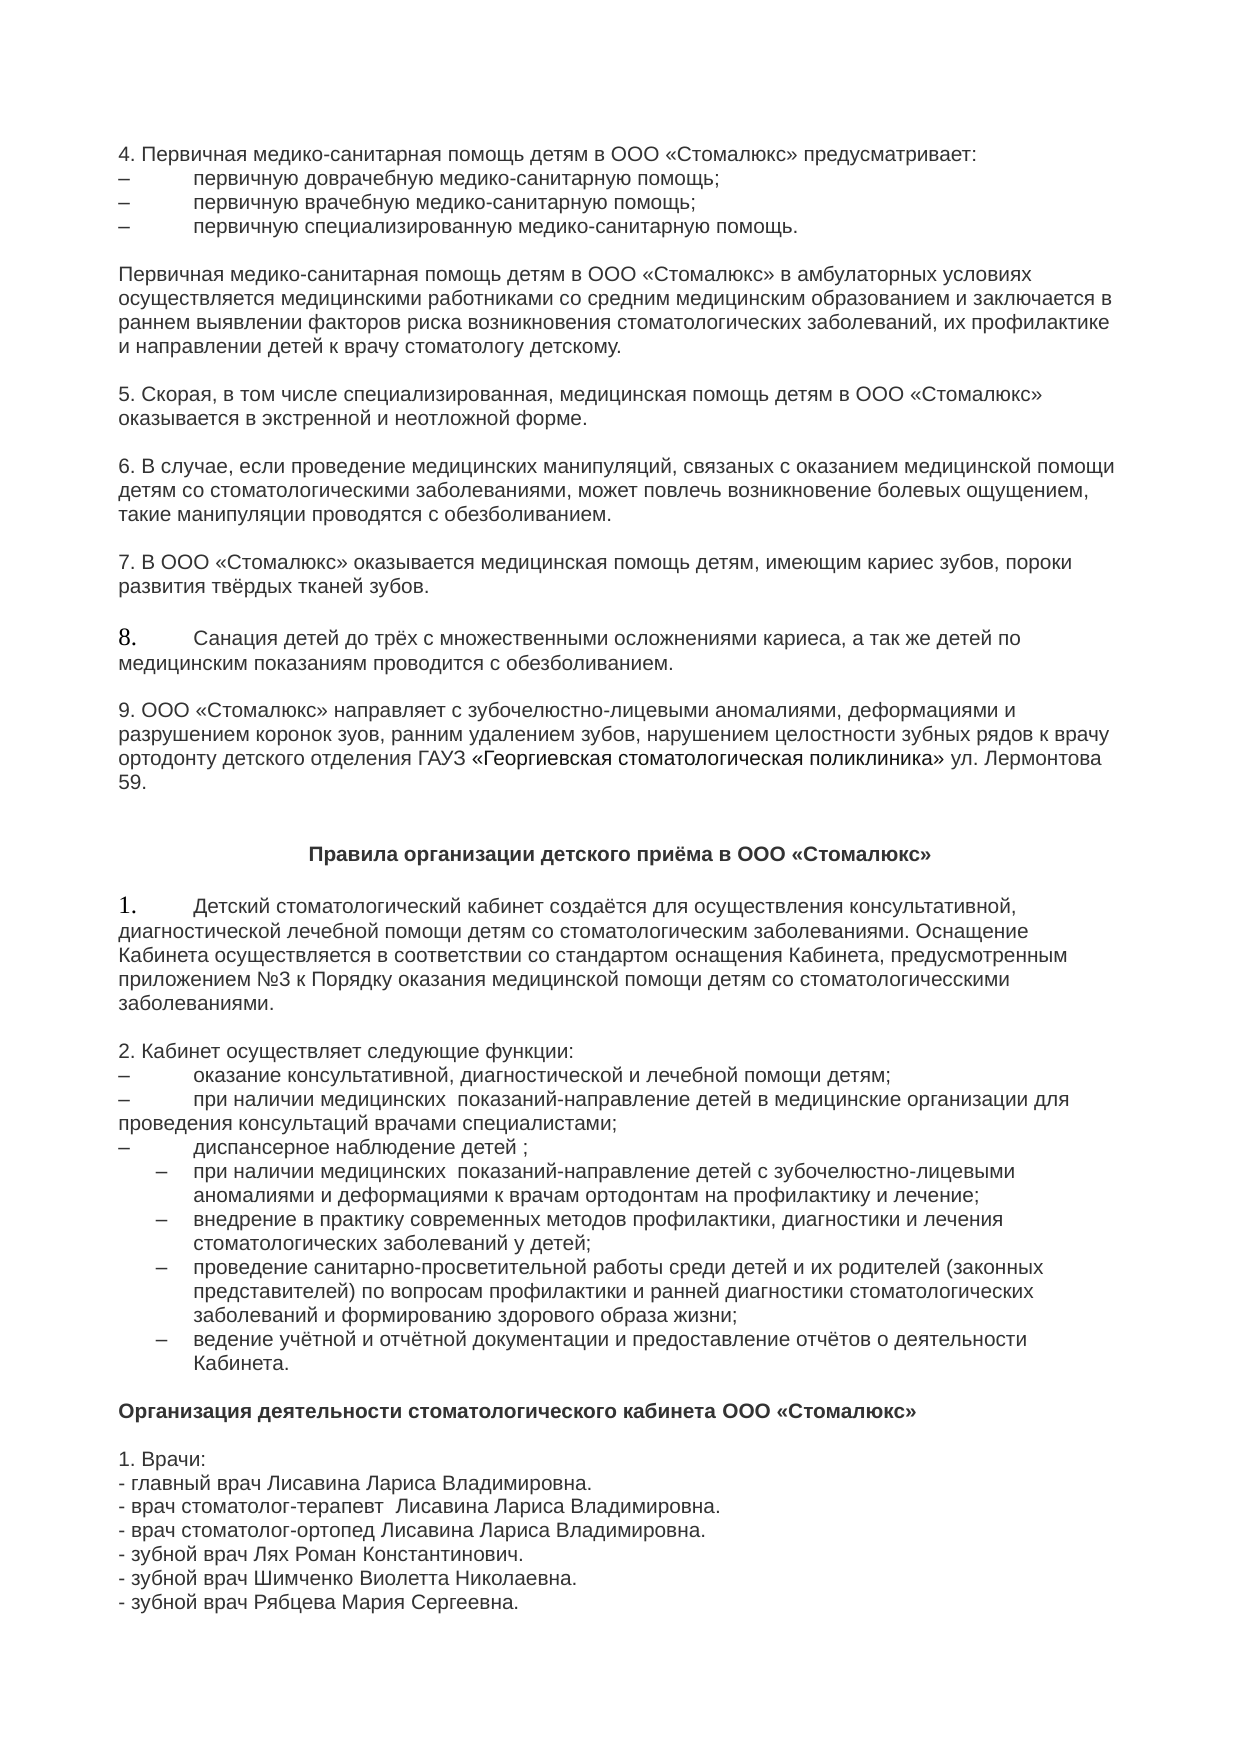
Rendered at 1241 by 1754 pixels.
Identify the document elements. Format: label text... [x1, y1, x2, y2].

text - врач стоматолог-ортопед Лисавина Лариса Владимировна. - зубной врач Лях Роман Константинович. - зубной врач Шимченко Виолетта Николаевна. - зубной врач Рябцева Мария Сергеевна. [118, 1518, 1122, 1614]
text 7. В ООО «Стомалюкс» оказывается медицинская помощь детям, имеющим кариес зубов, пороки развития твёрдых тканей зубов. [118, 550, 1122, 598]
list первичную доврачебную медико-санитарную помощь; [118, 166, 1122, 190]
list внедрение в практику современных методов профилактики, диагностики и лечения стоматологических заболеваний у детей; [156, 1207, 1122, 1254]
list Детский стоматологический кабинет создаётся для осуществления консультативной, диагностической лечебной помощи детям со стоматологическим заболеваниями. Оснащение Кабинета осуществляется в соответствии со стандартом оснащения Кабинета, предусмотренным приложением №3 к Порядку оказания медицинской помощи детям со стоматологичесскими заболеваниями. 2. Кабинет осуществляет следующие функции: [118, 890, 1122, 1062]
list оказание консультативной, диагностической и лечебной помощи детям; [118, 1062, 1122, 1086]
list при наличии медицинских показаний-направление детей в медицинские организации для проведения консультаций врачами специалистами; [118, 1086, 1122, 1134]
text - главный врач Лисавина Лариса Владимировна. [118, 1470, 1122, 1494]
list Санация детей до трёх с множественными осложнениями кариеса, а так же детей по медицинским показаниям проводится с обезболиванием. 9. ООО «Стомалюкс» направляет с зубочелюстно-лицевыми аномалиями, деформациями и разрушением коронок зуов, ранним удалением зубов, нарушением целостности зубных рядов к врачу ортодонту детского отделения ГАУЗ «Георгиевская стоматологическая поликлиника» ул. Лермонтова 59. [118, 622, 1122, 794]
list 4. Первичная медико-санитарная помощь детям в ООО «Стомалюкс» предусматривает: [118, 118, 1122, 166]
list первичную врачебную медико-санитарную помощь; [118, 190, 1122, 214]
list при наличии медицинских показаний-направление детей с зубочелюстно-лицевыми аномалиями и деформациями к врачам ортодонтам на профилактику и лечение; [156, 1158, 1122, 1207]
list Первичная медико-санитарная помощь детям в ООО «Стомалюкс» в амбулаторных условиях осуществляется медицинскими работниками со средним медицинским образованием и заключается в раннем выявлении факторов риска возникновения стоматологических заболеваний, их профилактике и направлении детей к врачу стоматологу детскому. 5. Скорая, в том числе специализированная, медицинская помощь детям в ООО «Стомалюкс» оказывается в экстренной и неотложной форме. 6. В случае, если проведение медицинских манипуляций, связаных с оказанием медицинской помощи детям со стоматологическими заболеваниями, может повлечь возникновение болевых ощущением, такие манипуляции проводятся с обезболиванием. [118, 238, 1122, 526]
list Правила организации детского приёма в ООО «Стомалюкс» [118, 842, 1122, 866]
list диспансерное наблюдение детей ; [118, 1134, 1122, 1158]
list проведение санитарно-просветительной работы среди детей и их родителей (законных представителей) по вопросам профилактики и ранней диагностики стоматологических заболеваний и формированию здорового образа жизни; [156, 1254, 1122, 1327]
text - врач стоматолог-терапевт Лисавина Лариса Владимировна. [118, 1494, 1122, 1518]
list первичную специализированную медико-санитарную помощь. [118, 214, 1122, 238]
list ведение учётной и отчётной документации и предоставление отчётов о деятельности Кабинета. [156, 1327, 1122, 1374]
text Организация деятельности стоматологического кабинета ООО «Стомалюкс» 1. Врачи: [118, 1398, 1122, 1470]
